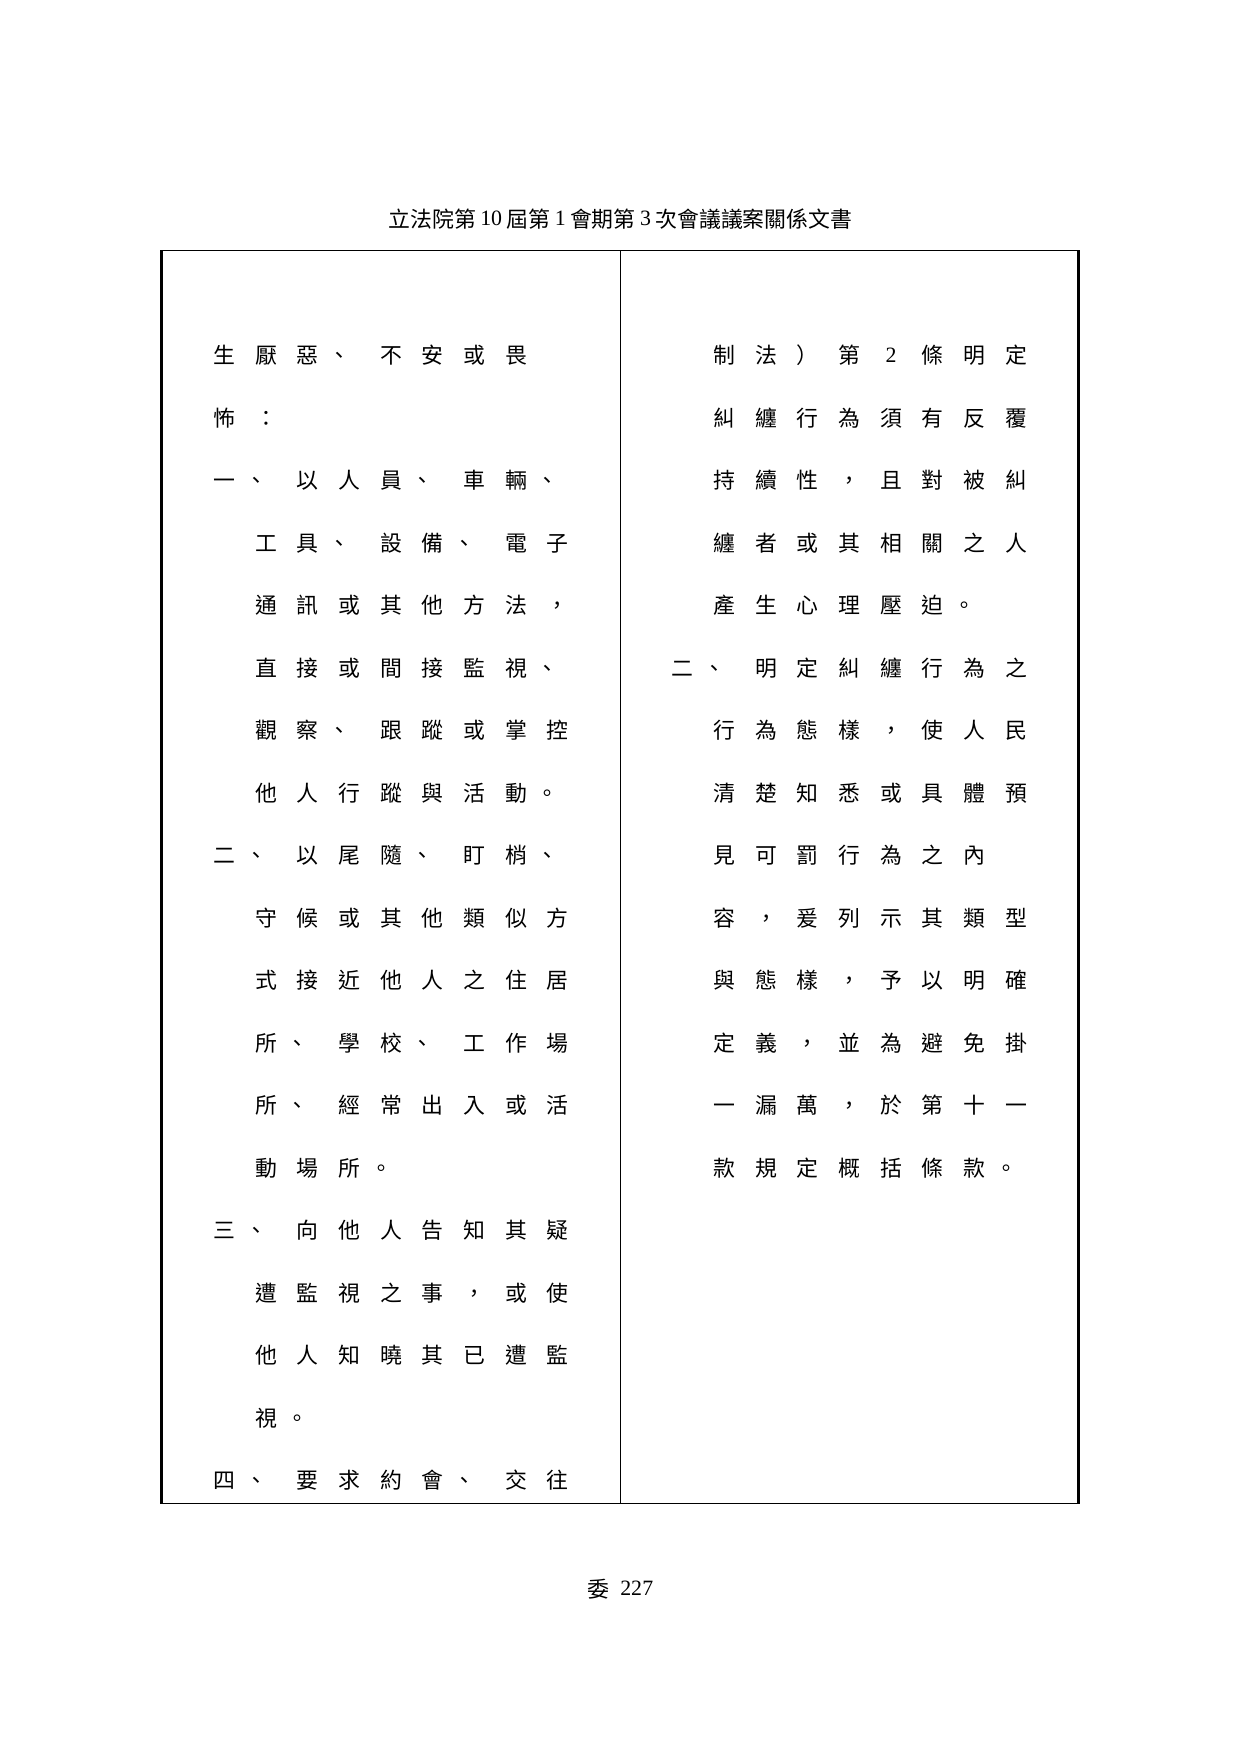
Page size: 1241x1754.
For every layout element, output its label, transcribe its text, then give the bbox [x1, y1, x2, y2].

table_cell 生厭惡、不安或畏怖： 一、以人員、車輛、工具、設備、電子通訊或其他方法，直接或間接監視、觀察、跟蹤或掌控他人行蹤與活動。 二、以尾隨、盯梢、守候或其他類似方式接近他人之住居所、學校、工作場所、經常出入或活動場所。 三、向他人告知其疑遭監視之事，或使他人知曉其已遭監視。 四、要求約會、交往 [163, 251, 620, 1503]
table_cell 制法）第2條明定糾纏行為須有反覆持續性，且對被糾纏者或其相關之人產生心理壓迫。 二、明定糾纏行為之行為態樣，使人民清楚知悉或具體預見可罰行為之內容，爰列示其類型與態樣，予以明確定義，並為避免掛一漏萬，於第十一款規定概括條款。 [621, 251, 1077, 1503]
